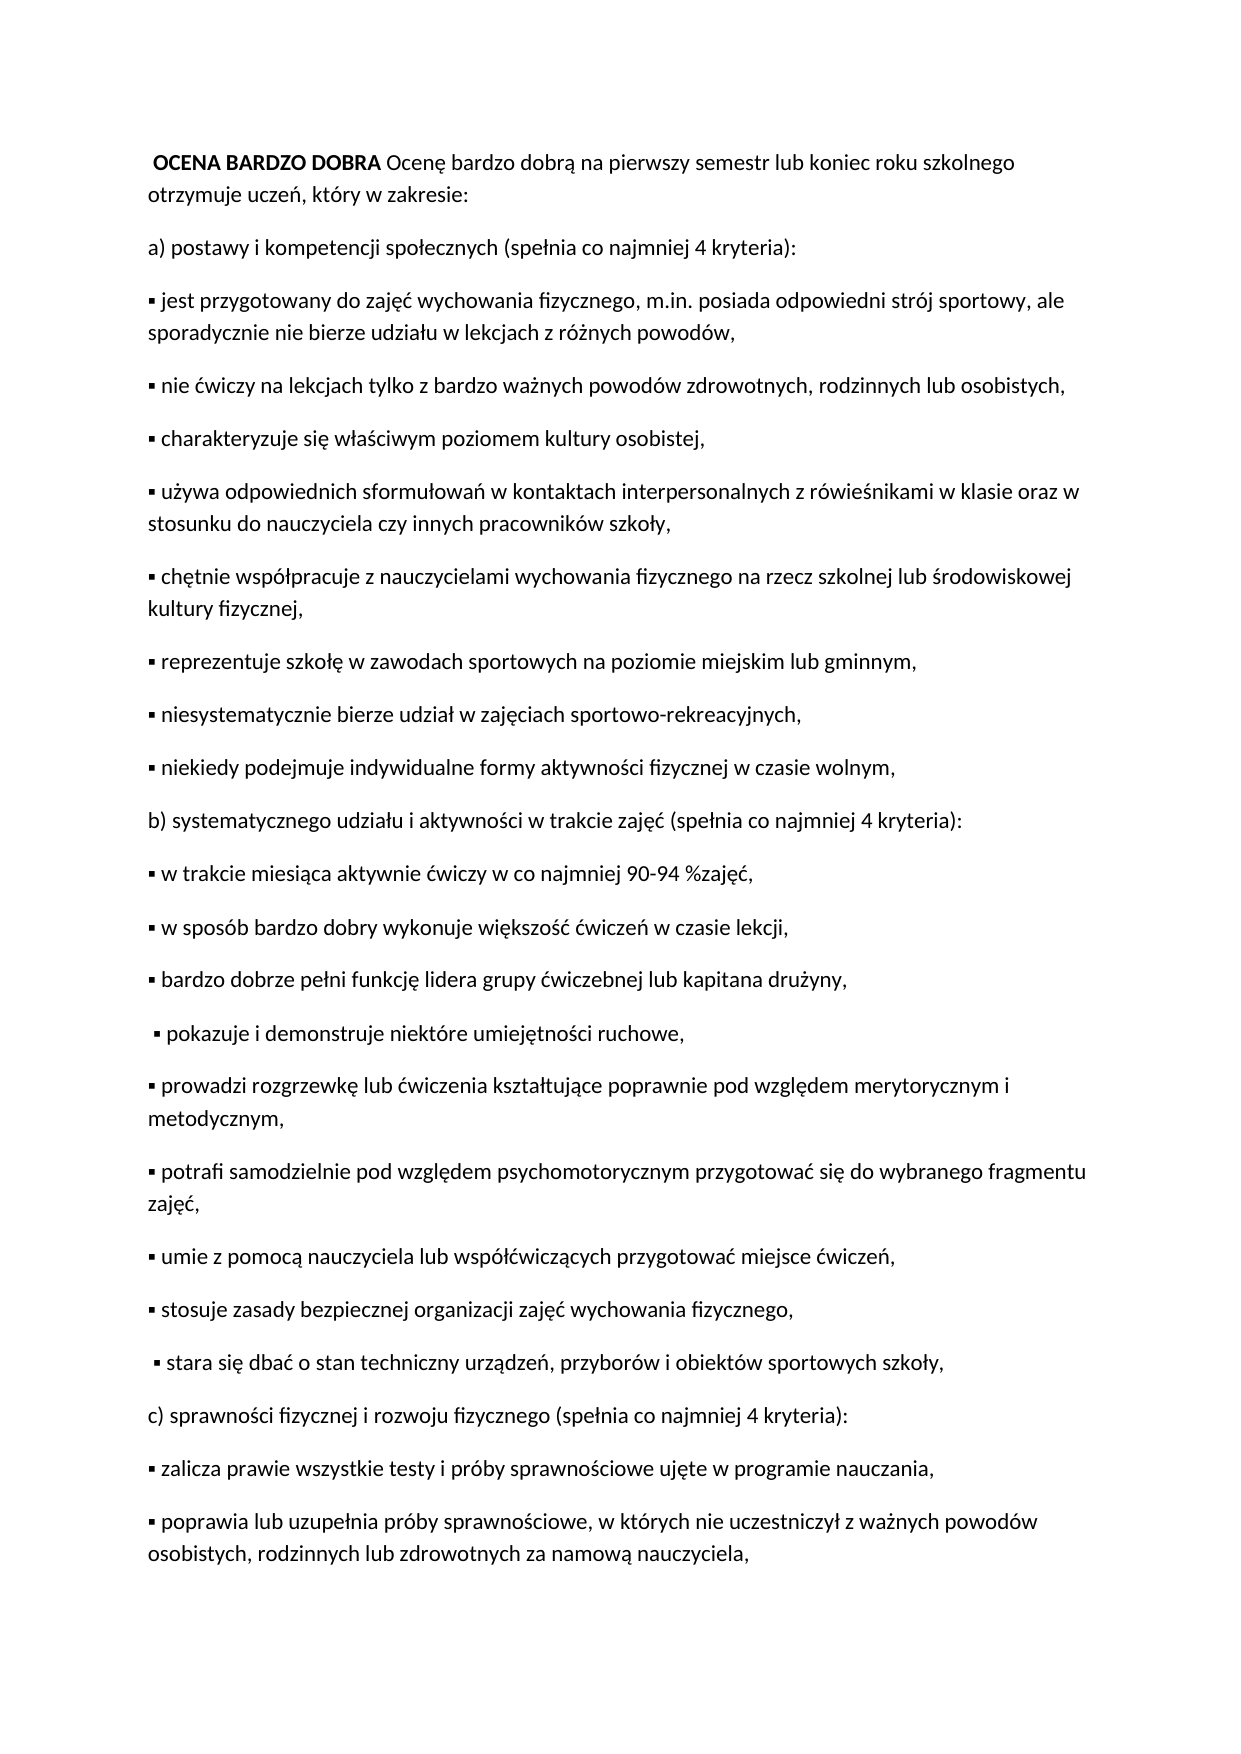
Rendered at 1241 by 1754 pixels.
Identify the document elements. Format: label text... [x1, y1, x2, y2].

text ▪ poprawia lub uzupełnia próby sprawnościowe, w których nie uczestniczył z ważnych powodów osobistych, rodzinnych lub zdrowotnych za namową nauczyciela, [148, 1507, 1093, 1567]
text ▪ używa odpowiednich sformułowań w kontaktach interpersonalnych z rówieśnikami w klasie oraz w stosunku do nauczyciela czy innych pracowników szkoły, [148, 477, 1093, 537]
text ▪ niesystematycznie bierze udział w zajęciach sportowo-rekreacyjnych, [148, 701, 1093, 728]
text c) sprawności fizycznej i rozwoju fizycznego (spełnia co najmniej 4 kryteria): [148, 1401, 1093, 1429]
text OCENA BARDZO DOBRA Ocenę bardzo dobrą na pierwszy semestr lub koniec roku szkolnego otrzymuje uczeń, który w zakresie: [148, 148, 1093, 208]
text ▪ reprezentuje szkołę w zawodach sportowych na poziomie miejskim lub gminnym, [148, 647, 1093, 676]
text ▪ jest przygotowany do zajęć wychowania fizycznego, m.in. posiada odpowiedni strój sportowy, ale sporadycznie nie bierze udziału w lekcjach z różnych powodów, [148, 286, 1093, 346]
text ▪ stara się dbać o stan techniczny urządzeń, przyborów i obiektów sportowych szkoły, [148, 1348, 1093, 1376]
text ▪ stosuje zasady bezpiecznej organizacji zajęć wychowania fizycznego, [148, 1295, 1093, 1323]
text ▪ prowadzi rozgrzewkę lub ćwiczenia kształtujące poprawnie pod względem merytorycznym i metodycznym, [148, 1072, 1093, 1132]
text b) systematycznego udziału i aktywności w trakcie zajęć (spełnia co najmniej 4 kryteria): [148, 807, 1093, 834]
text ▪ potrafi samodzielnie pod względem psychomotorycznym przygotować się do wybranego fragmentu zajęć, [148, 1157, 1093, 1217]
text ▪ zalicza prawie wszystkie testy i próby sprawnościowe ujęte w programie nauczania, [148, 1454, 1093, 1482]
text a) postawy i kompetencji społecznych (spełnia co najmniej 4 kryteria): [148, 233, 1093, 261]
text ▪ pokazuje i demonstruje niektóre umiejętności ruchowe, [148, 1019, 1093, 1047]
text ▪ bardzo dobrze pełni funkcję lidera grupy ćwiczebnej lub kapitana drużyny, [148, 966, 1093, 994]
text ▪ charakteryzuje się właściwym poziomem kultury osobistej, [148, 424, 1093, 452]
text ▪ nie ćwiczy na lekcjach tylko z bardzo ważnych powodów zdrowotnych, rodzinnych lub osobistych, [148, 371, 1093, 399]
text ▪ w sposób bardzo dobry wykonuje większość ćwiczeń w czasie lekcji, [148, 913, 1093, 941]
text ▪ chętnie współpracuje z nauczycielami wychowania fizycznego na rzecz szkolnej lub środowiskowej kultury fizycznej, [148, 562, 1093, 622]
text ▪ w trakcie miesiąca aktywnie ćwiczy w co najmniej 90-94 %zajęć, [148, 859, 1093, 888]
text ▪ niekiedy podejmuje indywidualne formy aktywności fizycznej w czasie wolnym, [148, 753, 1093, 782]
text ▪ umie z pomocą nauczyciela lub współćwiczących przygotować miejsce ćwiczeń, [148, 1242, 1093, 1270]
